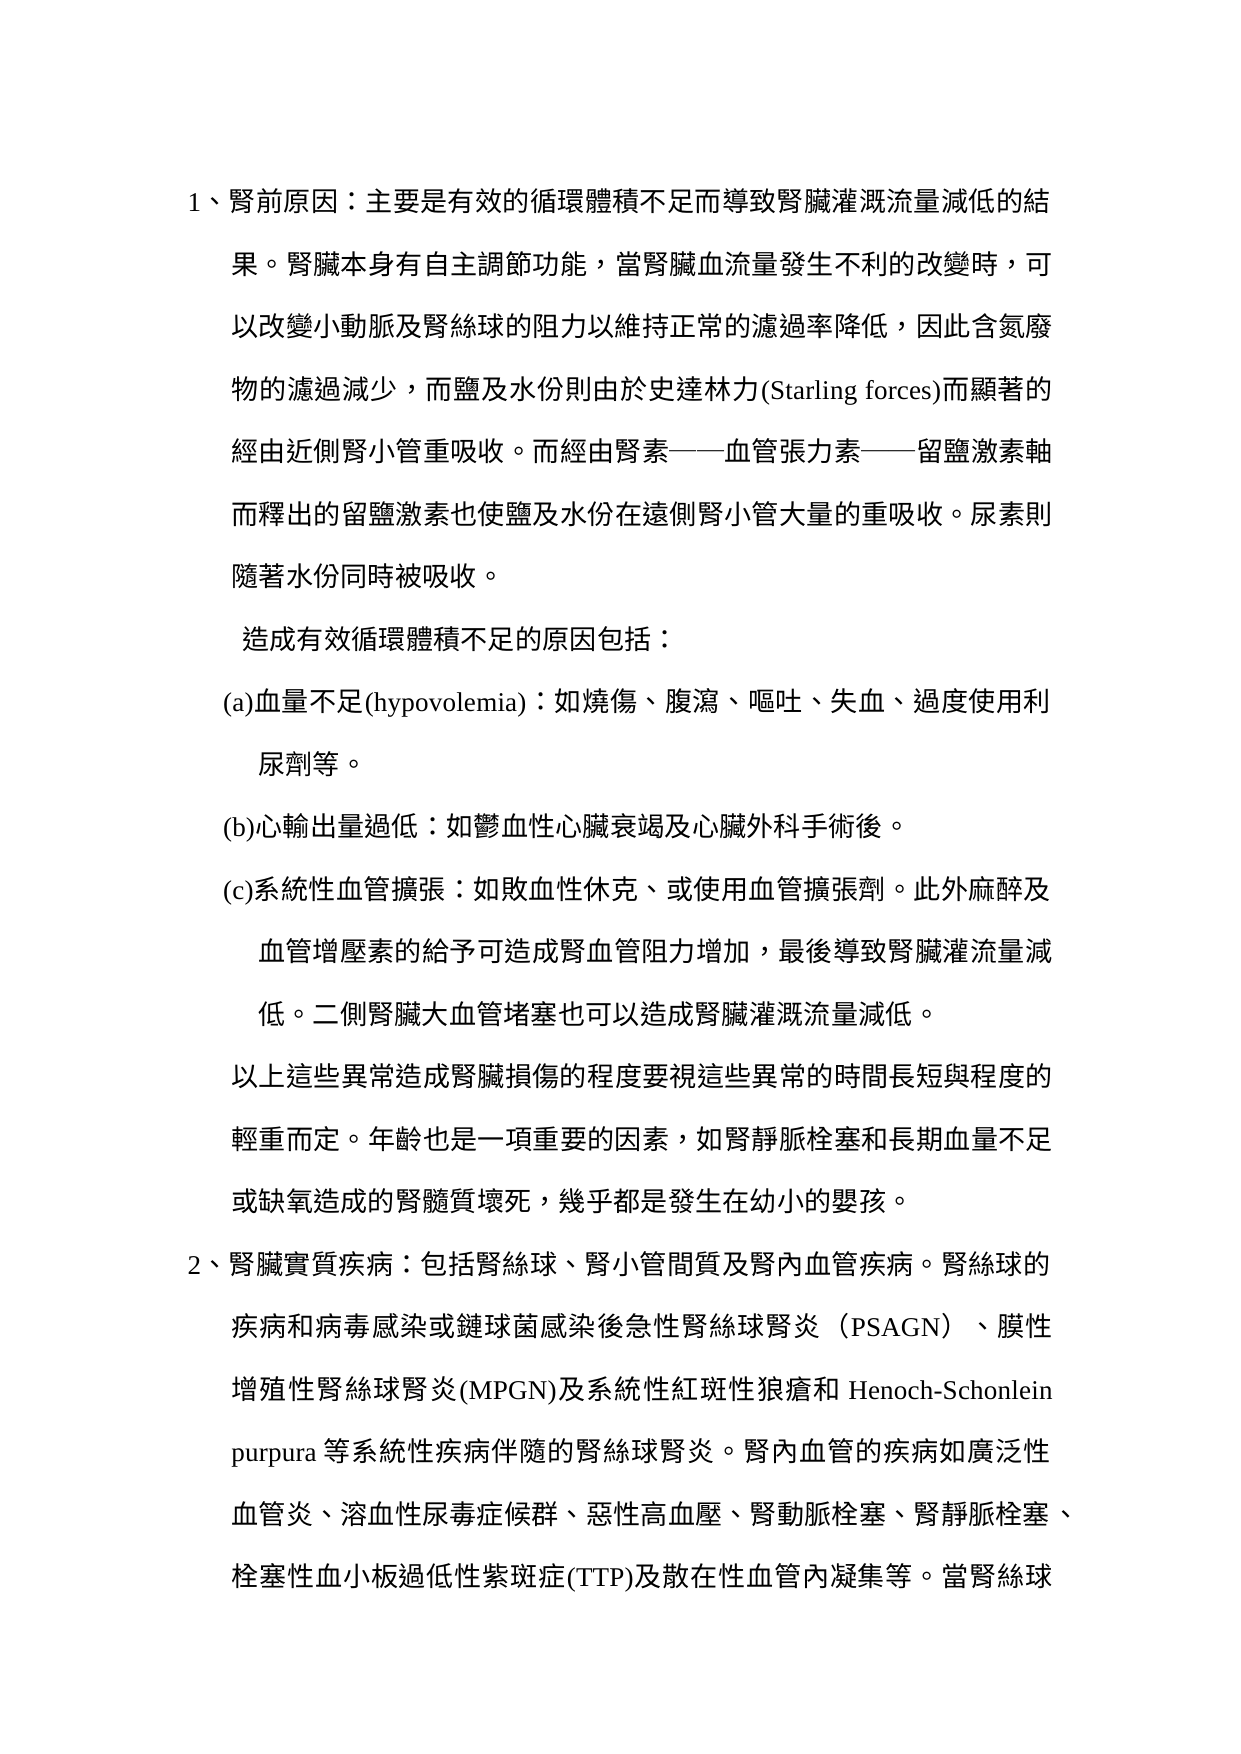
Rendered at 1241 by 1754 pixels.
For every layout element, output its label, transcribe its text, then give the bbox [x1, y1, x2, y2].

text 2、腎臟實質疾病：包括腎絲球、腎小管間質及腎內血管疾病。腎絲球的疾病和病毒感染或鏈球菌感染後急性腎絲球腎炎（PSAGN）、膜性增殖性腎絲球腎炎(MPGN)及系統性紅斑性狼瘡和Henoch-Schonlein purpura等系統性疾病伴隨的腎絲球腎炎。腎內血管的疾病如廣泛性血管炎、溶血性尿毒症候群、惡性高血壓、腎動脈栓塞、腎靜脈栓塞、栓塞性血小板過低性紫斑症(TTP)及散在性血管內凝集等。當腎絲球或血管損傷形成後，腎絲球的灌流壓降低而使腎絲球濾過率減低。 [187, 1221, 1053, 1596]
text 1、腎前原因：主要是有效的循環體積不足而導致腎臟灌溉流量減低的結果。腎臟本身有自主調節功能，當腎臟血流量發生不利的改變時，可以改變小動脈及腎絲球的阻力以維持正常的濾過率降低，因此含氮廢物的濾過減少，而鹽及水份則由於史達林力(Starling forces)而顯著的經由近側腎小管重吸收。而經由腎素──血管張力素──留鹽激素軸而釋出的留鹽激素也使鹽及水份在遠側腎小管大量的重吸收。尿素則隨著水份同時被吸收。 [187, 158, 1053, 596]
text 造成有效循環體積不足的原因包括： [187, 596, 1053, 658]
text 以上這些異常造成腎臟損傷的程度要視這些異常的時間長短與程度的輕重而定。年齡也是一項重要的因素，如腎靜脈栓塞和長期血量不足或缺氧造成的腎髓質壞死，幾乎都是發生在幼小的嬰孩。 [231, 1033, 1053, 1221]
text (b)心輸出量過低：如鬱血性心臟衰竭及心臟外科手術後。 [223, 783, 1053, 846]
text (c)系統性血管擴張：如敗血性休克、或使用血管擴張劑。此外麻醉及血管增壓素的給予可造成腎血管阻力增加，最後導致腎臟灌流量減低。二側腎臟大血管堵塞也可以造成腎臟灌溉流量減低。 [223, 846, 1053, 1033]
text (a)血量不足(hypovolemia)：如燒傷、腹瀉、嘔吐、失血、過度使用利尿劑等。 [223, 658, 1053, 783]
